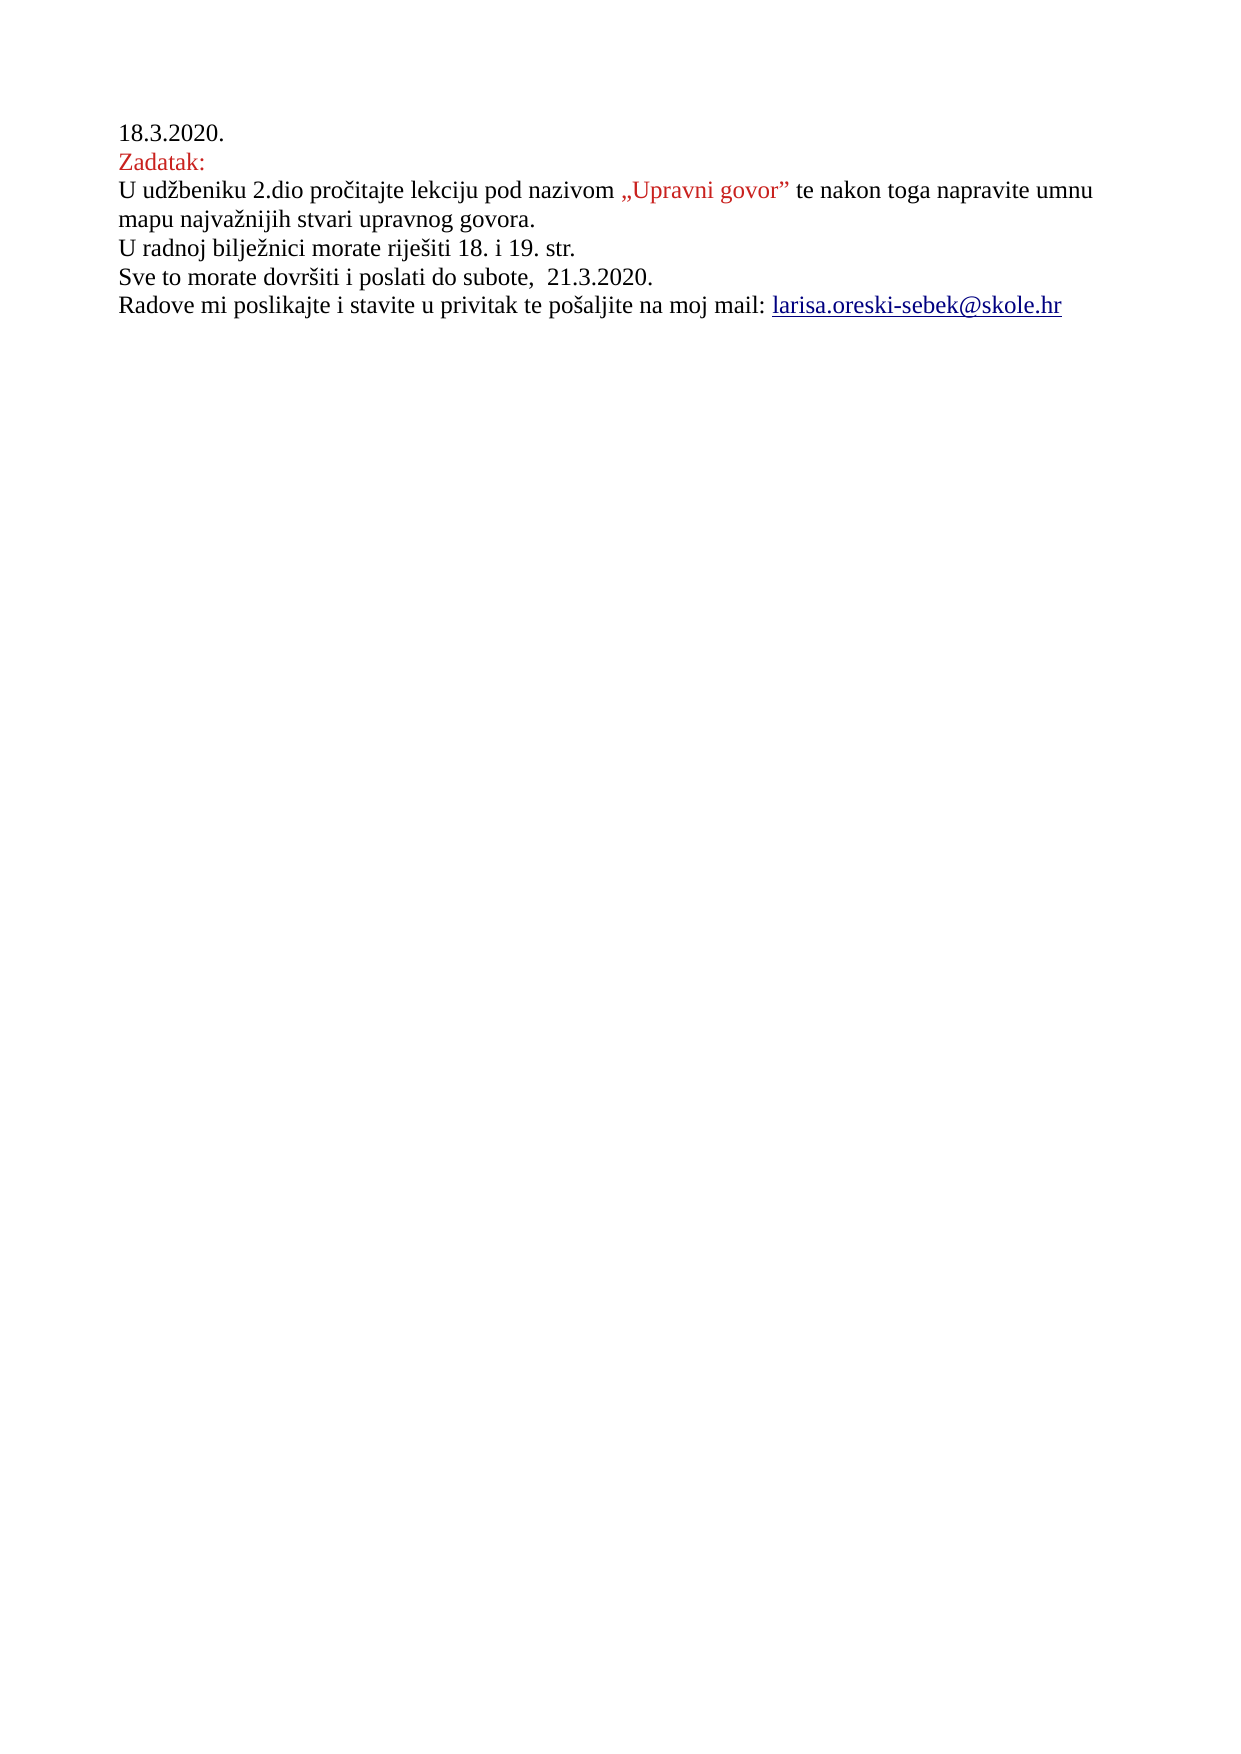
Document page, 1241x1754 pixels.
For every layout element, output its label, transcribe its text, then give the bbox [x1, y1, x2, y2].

text U radnoj bilježnici morate riješiti 18. i 19. str. [118, 233, 1122, 262]
text Radove mi poslikajte i stavite u privitak te pošaljite na moj mail: larisa.oreski-sebek@skole.hr [118, 291, 1122, 319]
text Sve to morate dovršiti i poslati do subote, 21.3.2020. [118, 262, 1122, 291]
text 18.3.2020. [118, 118, 1122, 147]
text U udžbeniku 2.dio pročitajte lekciju pod nazivom „Upravni govor” te nakon toga napravite umnu mapu najvažnijih stvari upravnog govora. [118, 176, 1122, 233]
text Zadatak: [118, 147, 1122, 176]
